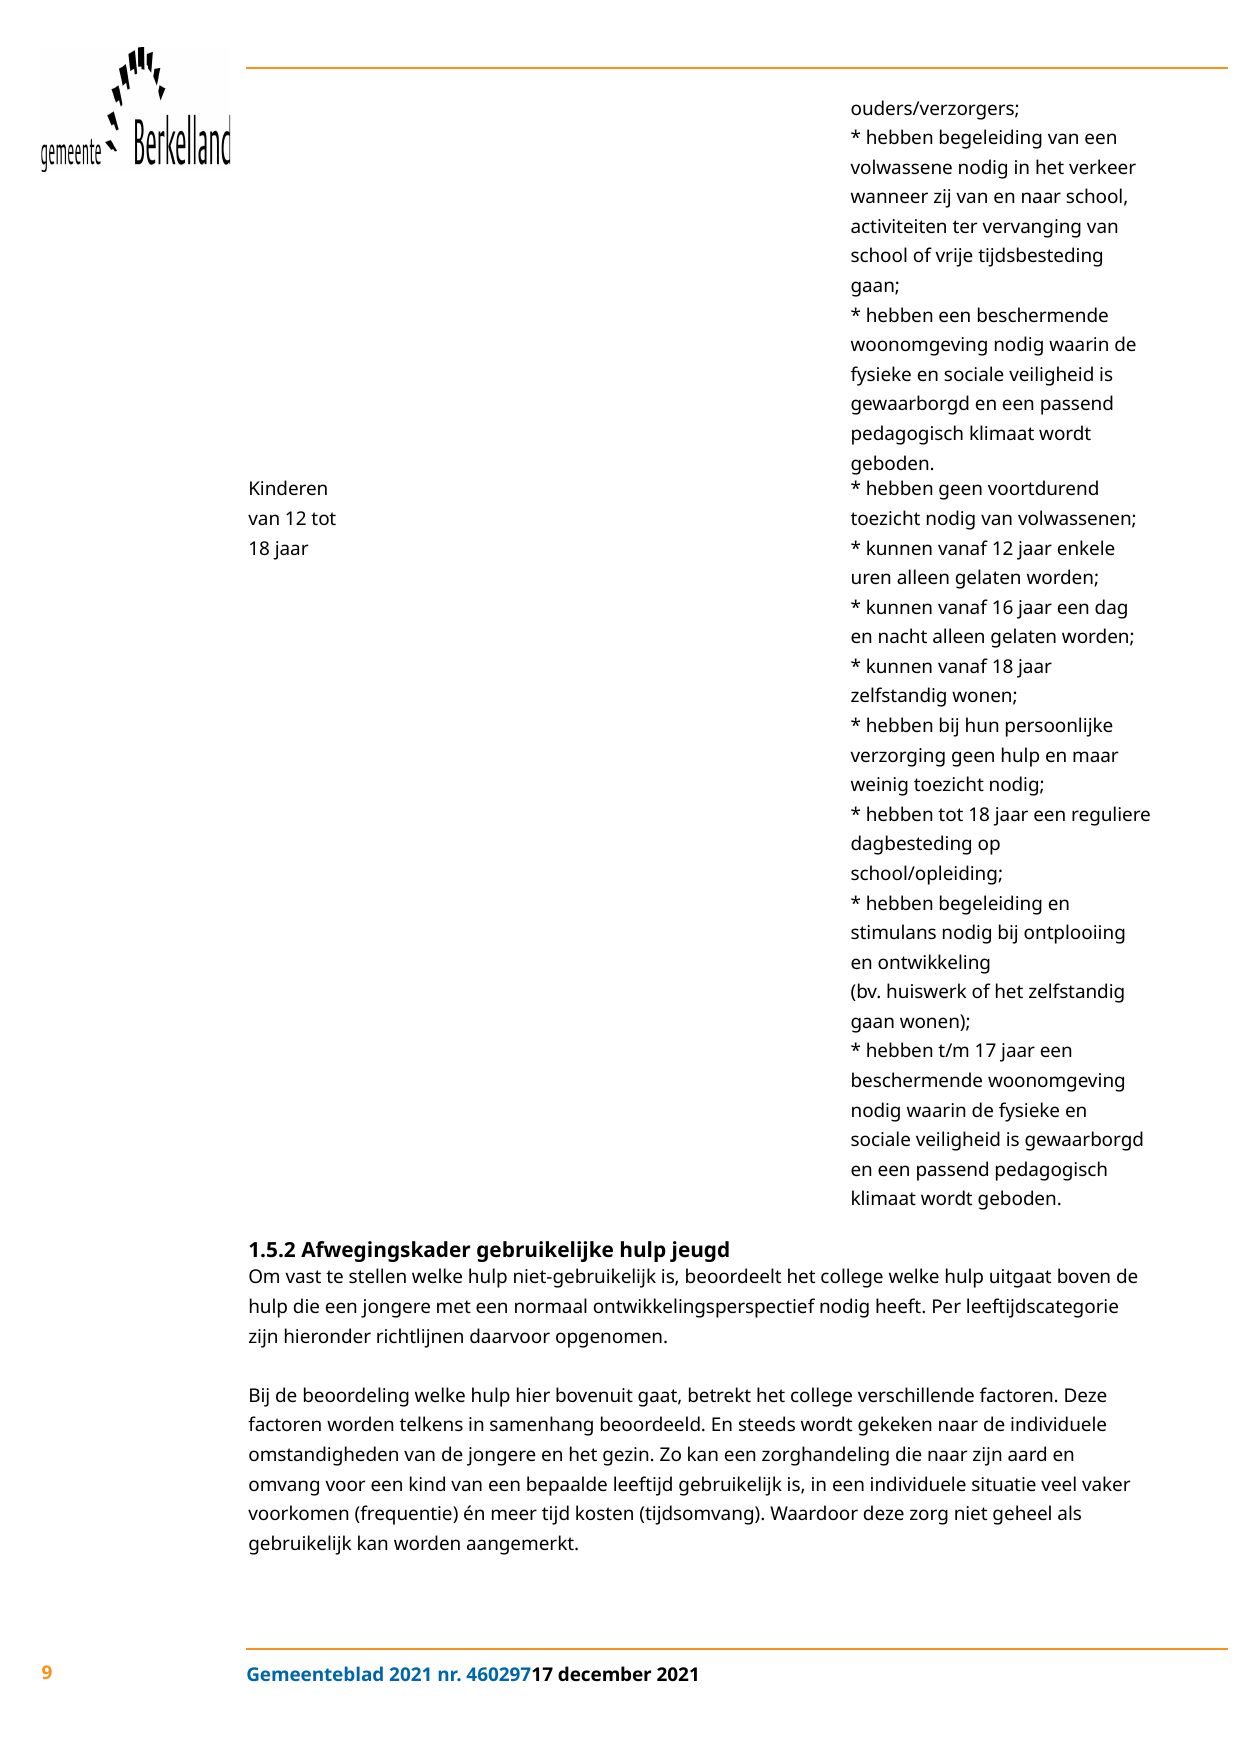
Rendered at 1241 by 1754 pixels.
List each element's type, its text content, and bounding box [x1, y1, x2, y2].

table_cell * hebben geen voortdurend toezicht nodig van volwassenen; * kunnen vanaf 12 jaar enkele uren alleen gelaten worden; * kunnen vanaf 16 jaar een dag en nacht alleen gelaten worden; * kunnen vanaf 18 jaar zelfstandig wonen; * hebben bij hun persoonlijke verzorging geen hulp en maar weinig toezicht nodig; * hebben tot 18 jaar een reguliere dagbesteding op school/opleiding; * hebben begeleiding en stimulans nodig bij ontplooiing en ontwikkeling (bv. huiswerk of het zelfstandig gaan wonen); * hebben t/m 17 jaar een beschermende woonomgeving nodig waarin de fysieke en sociale veiligheid is gewaarborgd en een passend pedagogisch klimaat wordt geboden. [850, 476, 1152, 1211]
table_cell [248, 95, 850, 476]
table_cell ouders/verzorgers; * hebben begeleiding van een volwassene nodig in het verkeer wanneer zij van en naar school, activiteiten ter vervanging van school of vrije tijdsbesteding gaan; * hebben een beschermende woonomgeving nodig waarin de fysieke en sociale veiligheid is gewaarborgd en een passend pedagogisch klimaat wordt geboden. [850, 95, 1152, 476]
table_cell Kinderen van 12 tot 18 jaar [248, 476, 850, 1211]
text Om vast te stellen welke hulp niet-gebruikelijk is, beoordeelt het college welke hulp uitgaat boven de hulp die een jongere met een normaal ontwikkelingsperspectief nodig heeft. Per leeftijdscategorie zijn hieronder richtlijnen daarvoor opgenomen. [248, 1264, 1152, 1349]
text Bij de beoordeling welke hulp hier bovenuit gaat, betrekt het college verschillende factoren. Deze factoren worden telkens in samenhang beoordeeld. En steeds wordt gekeken naar de individuele omstandigheden van de jongere en het gezin. Zo kan een zorghandeling die naar zijn aard en omvang voor een kind van een bepaalde leeftijd gebruikelijk is, in een individuele situatie veel vaker voorkomen (frequentie) én meer tijd kosten (tijdsomvang). Waardoor deze zorg niet geheel als gebruikelijk kan worden aangemerkt. [248, 1382, 1152, 1556]
picture [41, 47, 231, 172]
text 1.5.2 Afwegingskader gebruikelijke hulp jeugd [248, 1235, 1152, 1264]
